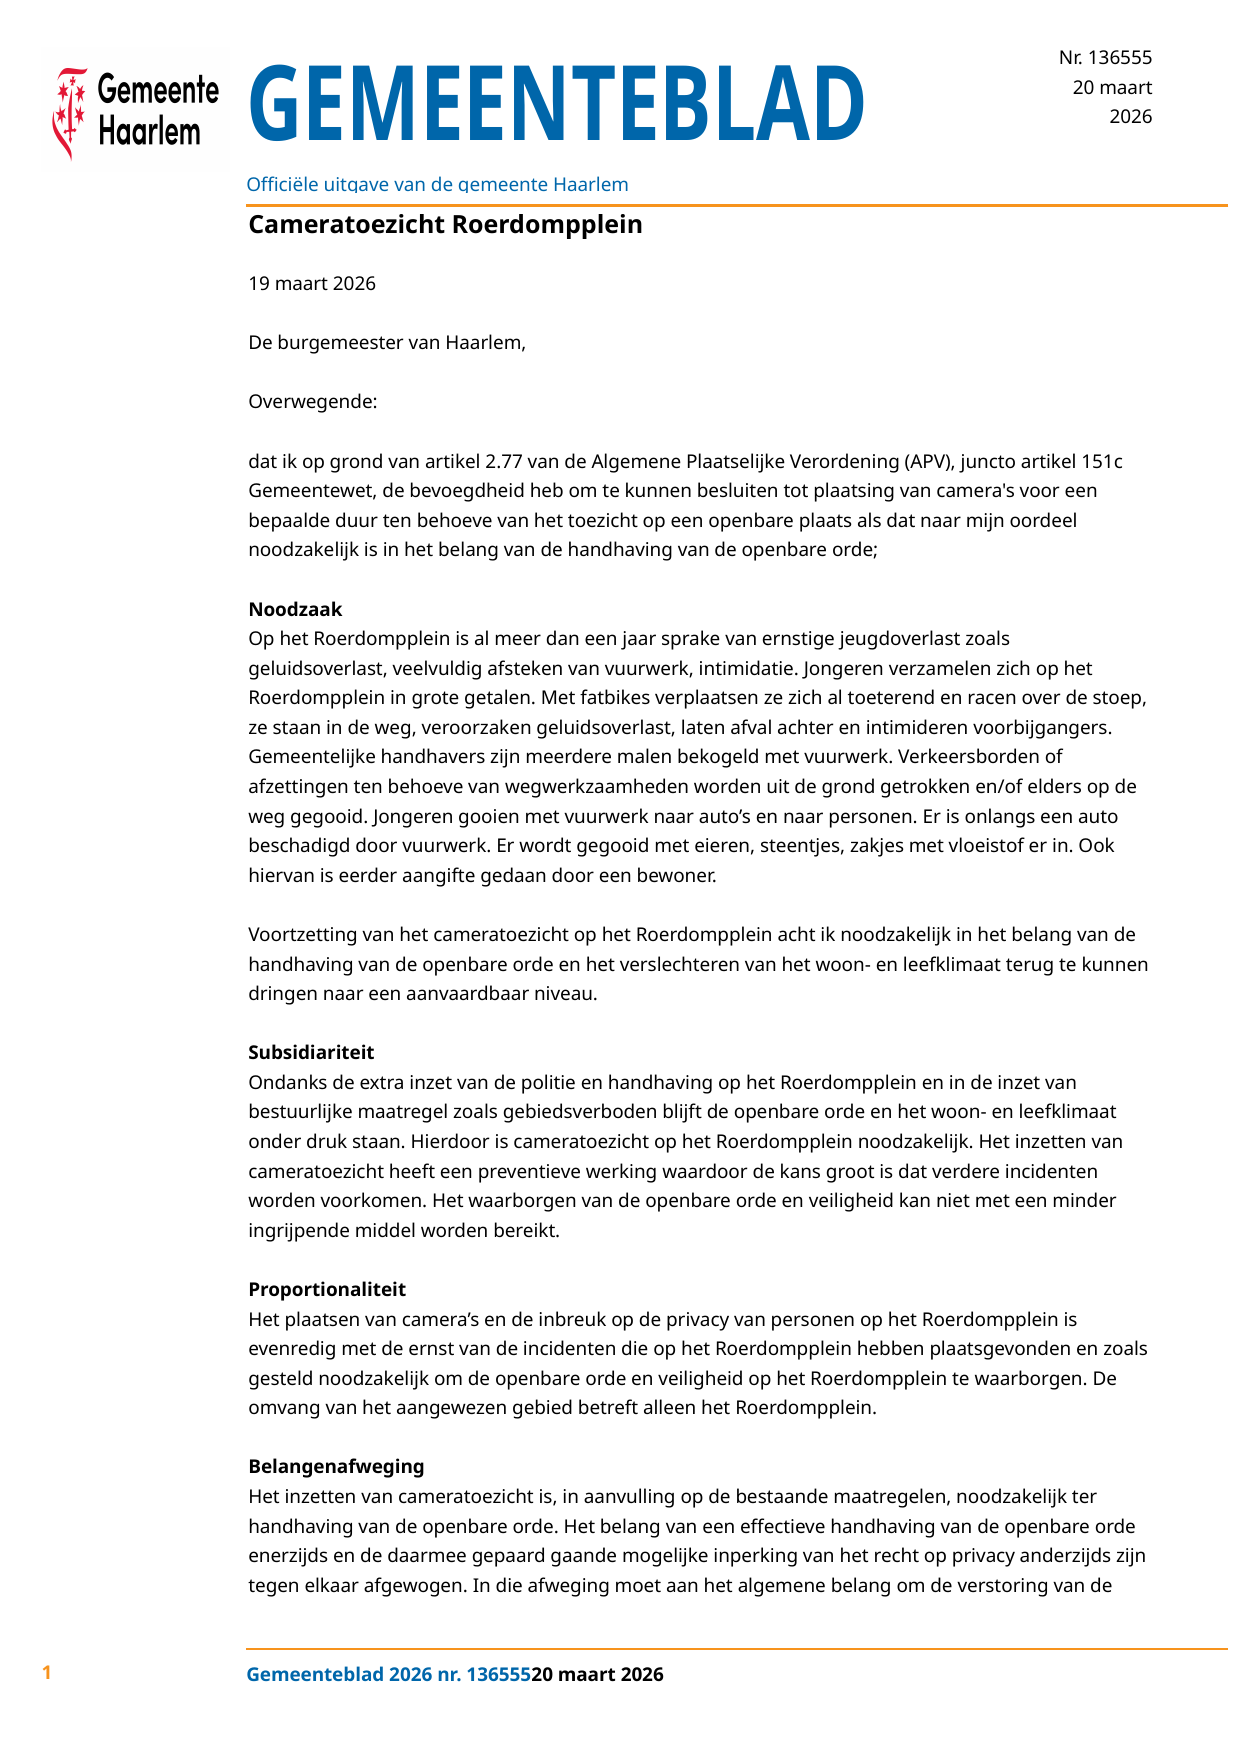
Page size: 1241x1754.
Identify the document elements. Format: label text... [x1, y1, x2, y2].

text Het inzetten van cameratoezicht is, in aanvulling op de bestaande maatregelen, noodzakelijk ter handhaving van de openbare orde. Het belang van een effectieve handhaving van de openbare orde enerzijds en de daarmee gepaard gaande mogelijke inperking van het recht op privacy anderzijds zijn tegen elkaar afgewogen. In die afweging moet aan het algemene belang om de verstoring van de [248, 1483, 1152, 1598]
text Ondanks de extra inzet van de politie en handhaving op het Roerdompplein en in de inzet van bestuurlijke maatregel zoals gebiedsverboden blijft de openbare orde en het woon- en leefklimaat onder druk staan. Hierdoor is cameratoezicht op het Roerdompplein noodzakelijk. Het inzetten van cameratoezicht heeft een preventieve werking waardoor de kans groot is dat verdere incidenten worden voorkomen. Het waarborgen van de openbare orde en veiligheid kan niet met een minder ingrijpende middel worden bereikt. [248, 1069, 1152, 1243]
text Proportionaliteit [248, 1276, 1152, 1302]
text Cameratoezicht Roerdompplein [248, 207, 1152, 241]
text Voortzetting van het cameratoezicht op het Roerdompplein acht ik noodzakelijk in het belang van de handhaving van de openbare orde en het verslechteren van het woon- en leefklimaat terug te kunnen dringen naar een aanvaardbaar niveau. [248, 921, 1152, 1006]
text Subsidiariteit [248, 1039, 1152, 1065]
text Belangenafweging [248, 1454, 1152, 1479]
text 19 maart 2026 [248, 270, 1152, 296]
text Noodzaak [248, 596, 1152, 621]
text De burgemeester van Haarlem, [248, 329, 1152, 355]
text Overwegende: [248, 389, 1152, 414]
text Op het Roerdompplein is al meer dan een jaar sprake van ernstige jeugdoverlast zoals geluidsoverlast, veelvuldig afsteken van vuurwerk, intimidatie. Jongeren verzamelen zich op het Roerdompplein in grote getalen. Met fatbikes verplaatsen ze zich al toeterend en racen over de stoep, ze staan in de weg, veroorzaken geluidsoverlast, laten afval achter en intimideren voorbijgangers. Gemeentelijke handhavers zijn meerdere malen bekogeld met vuurwerk. Verkeersborden of afzettingen ten behoeve van wegwerkzaamheden worden uit de grond getrokken en/of elders op de weg gegooid. Jongeren gooien met vuurwerk naar auto’s en naar personen. Er is onlangs een auto beschadigd door vuurwerk. Er wordt gegooid met eieren, steentjes, zakjes met vloeistof er in. Ook hiervan is eerder aangifte gedaan door een bewoner. [248, 625, 1152, 888]
text dat ik op grond van artikel 2.77 van de Algemene Plaatselijke Verordening (APV), juncto artikel 151c Gemeentewet, de bevoegdheid heb om te kunnen besluiten tot plaatsing van camera's voor een bepaalde duur ten behoeve van het toezicht op een openbare plaats als dat naar mijn oordeel noodzakelijk is in het belang van de handhaving van de openbare orde; [248, 448, 1152, 562]
text Het plaatsen van camera’s en de inbreuk op de privacy van personen op het Roerdompplein is evenredig met de ernst van de incidenten die op het Roerdompplein hebben plaatsgevonden en zoals gesteld noodzakelijk om de openbare orde en veiligheid op het Roerdompplein te waarborgen. De omvang van het aangewezen gebied betreft alleen het Roerdompplein. [248, 1306, 1152, 1420]
picture [41, 47, 231, 172]
